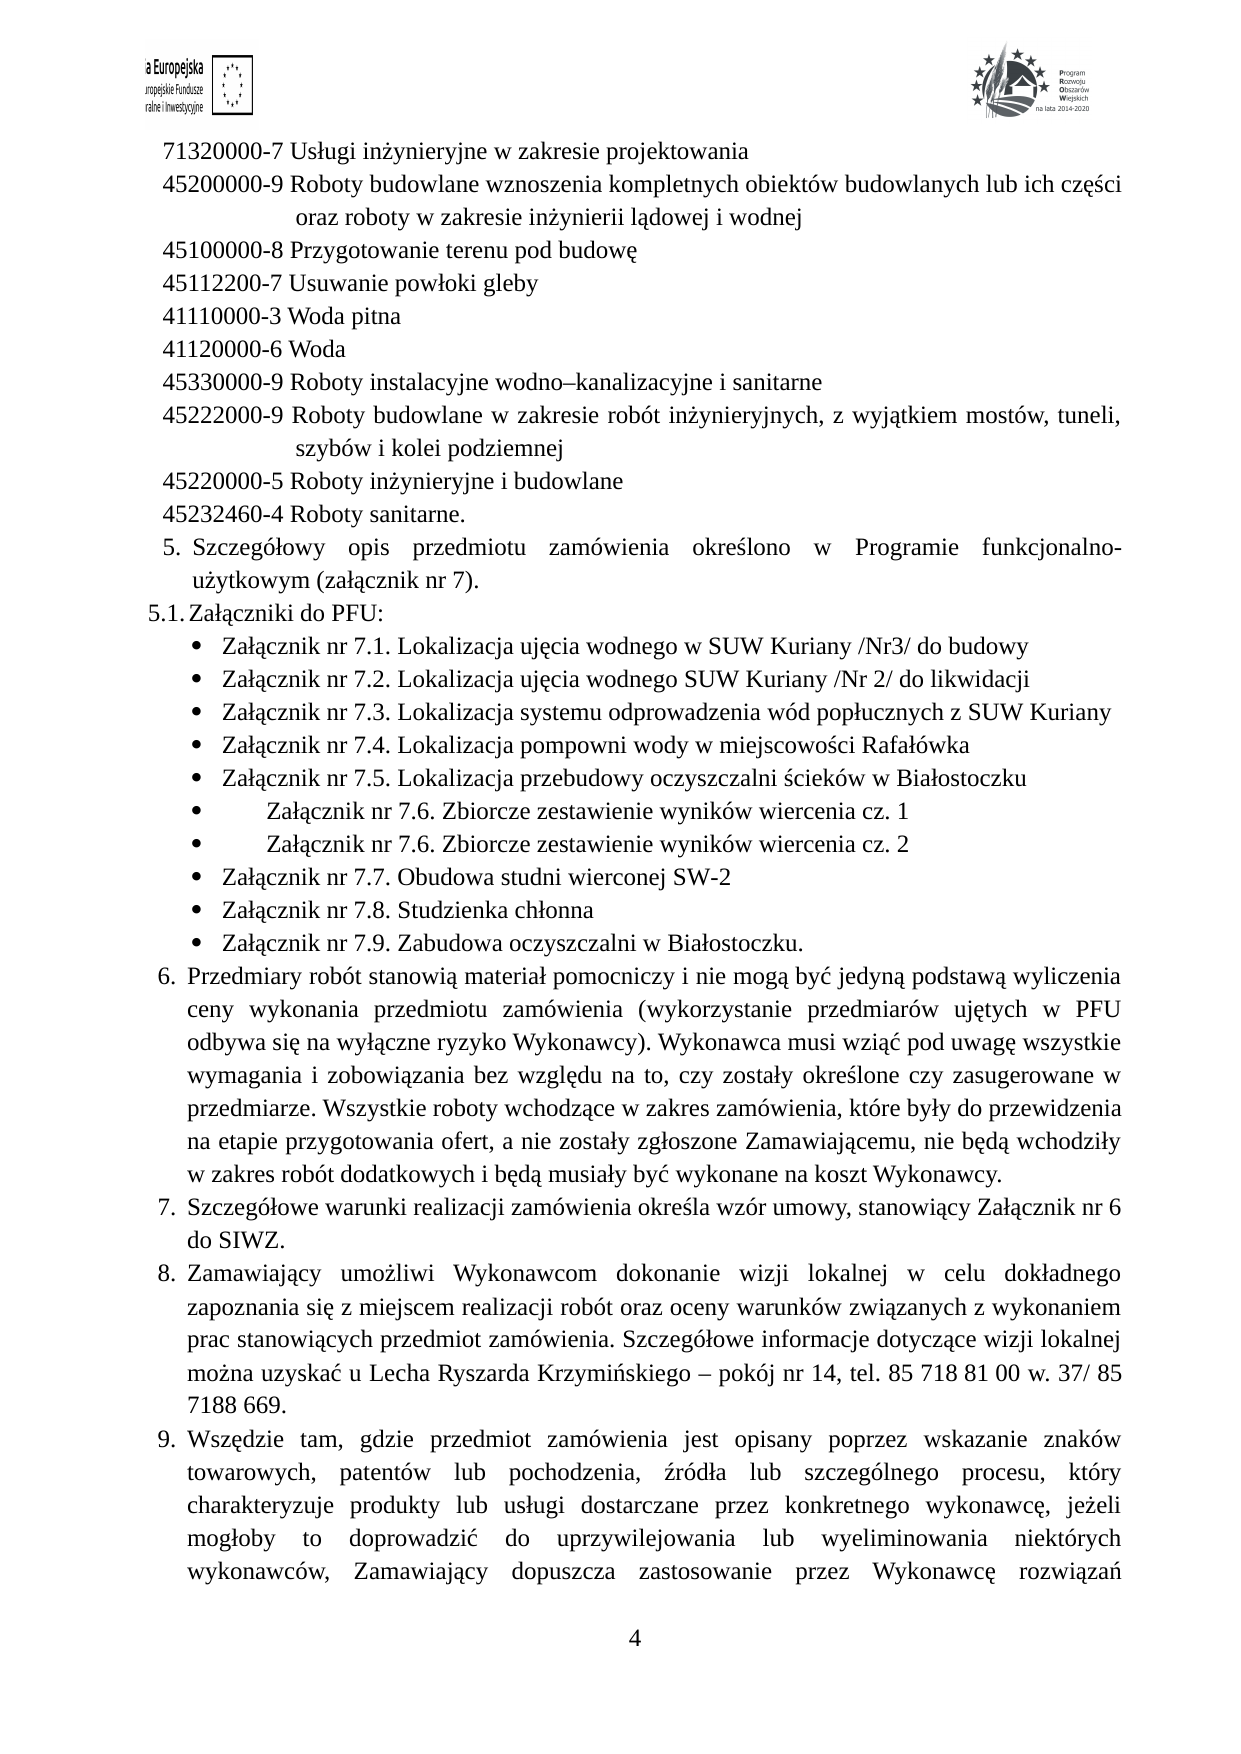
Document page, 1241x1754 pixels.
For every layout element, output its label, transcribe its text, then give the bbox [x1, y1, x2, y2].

text 45200000-9 Roboty budowlane wznoszenia kompletnych obiektów budowlanych lub ich części oraz roboty w zakresie inżynierii lądowej i wodnej [162, 169, 1122, 231]
list Załącznik nr 7.2. Lokalizacja ujęcia wodnego SUW Kuriany /Nr 2/ do likwidacji [192, 664, 1122, 693]
list Załącznik nr 7.8. Studzienka chłonna [192, 895, 1122, 924]
list Przedmiary robót stanowią materiał pomocniczy i nie mogą być jedyną podstawą wyliczenia ceny wykonania przedmiotu zamówienia (wykorzystanie przedmiarów ujętych w PFU odbywa się na wyłączne ryzyko Wykonawcy). Wykonawca musi wziąć pod uwagę wszystkie wymagania i zobowiązania bez względu na to, czy zostały określone czy zasugerowane w przedmiarze. Wszystkie roboty wchodzące w zakres zamówienia, które były do przewidzenia na etapie przygotowania ofert, a nie zostały zgłoszone Zamawiającemu, nie będą wchodziły w zakres robót dodatkowych i będą musiały być wykonane na koszt Wykonawcy. [157, 961, 1122, 1188]
list Załącznik nr 7.6. Zbiorcze zestawienie wyników wiercenia cz. 1 [192, 796, 1122, 825]
list Szczegółowy opis przedmiotu zamówienia określono w Programie funkcjonalno-użytkowym (załącznik nr 7). [162, 532, 1122, 594]
text 45112200-7 Usuwanie powłoki gleby [162, 268, 1122, 297]
text 45222000-9 Roboty budowlane w zakresie robót inżynieryjnych, z wyjątkiem mostów, tuneli, szybów i kolei podziemnej [162, 400, 1122, 462]
list Załącznik nr 7.3. Lokalizacja systemu odprowadzenia wód popłucznych z SUW Kuriany [192, 697, 1122, 726]
text 45100000-8 Przygotowanie terenu pod budowę [162, 235, 1122, 264]
list Załącznik nr 7.6. Zbiorcze zestawienie wyników wiercenia cz. 2 [192, 829, 1122, 858]
list Zamawiający umożliwi Wykonawcom dokonanie wizji lokalnej w celu dokładnego zapoznania się z miejscem realizacji robót oraz oceny warunków związanych z wykonaniem prac stanowiących przedmiot zamówienia. Szczegółowe informacje dotyczące wizji lokalnej można uzyskać u Lecha Ryszarda Krzymińskiego – pokój nr 14, tel. 85 718 81 00 w. 37/ 85 7188 669. [157, 1258, 1122, 1419]
text 71320000-7 Usługi inżynieryjne w zakresie projektowania [162, 136, 1122, 164]
text 45232460-4 Roboty sanitarne. [162, 499, 1122, 528]
list Załącznik nr 7.9. Zabudowa oczyszczalni w Białostoczku. [192, 928, 1122, 957]
text 45330000-9 Roboty instalacyjne wodno–kanalizacyjne i sanitarne [162, 367, 1122, 396]
text 41110000-3 Woda pitna [162, 301, 1122, 330]
list Szczegółowe warunki realizacji zamówienia określa wzór umowy, stanowiący Załącznik nr 6 do SIWZ. [157, 1192, 1122, 1254]
text 41120000-6 Woda [162, 334, 1122, 363]
list Załącznik nr 7.5. Lokalizacja przebudowy oczyszczalni ścieków w Białostoczku [192, 763, 1122, 792]
list Wszędzie tam, gdzie przedmiot zamówienia jest opisany poprzez wskazanie znaków towarowych, patentów lub pochodzenia, źródła lub szczególnego procesu, który charakteryzuje produkty lub usługi dostarczane przez konkretnego wykonawcę, jeżeli mogłoby to doprowadzić do uprzywilejowania lub wyeliminowania niektórych wykonawców, Zamawiający dopuszcza zastosowanie przez Wykonawcę rozwiązań [157, 1424, 1122, 1584]
text 45220000-5 Roboty inżynieryjne i budowlane [162, 466, 1122, 495]
list Załącznik nr 7.4. Lokalizacja pompowni wody w miejscowości Rafałówka [192, 730, 1122, 759]
list Załączniki do PFU: [148, 598, 1122, 627]
list Załącznik nr 7.7. Obudowa studni wierconej SW-2 [192, 862, 1122, 891]
list Załącznik nr 7.1. Lokalizacja ujęcia wodnego w SUW Kuriany /Nr3/ do budowy [192, 631, 1122, 660]
